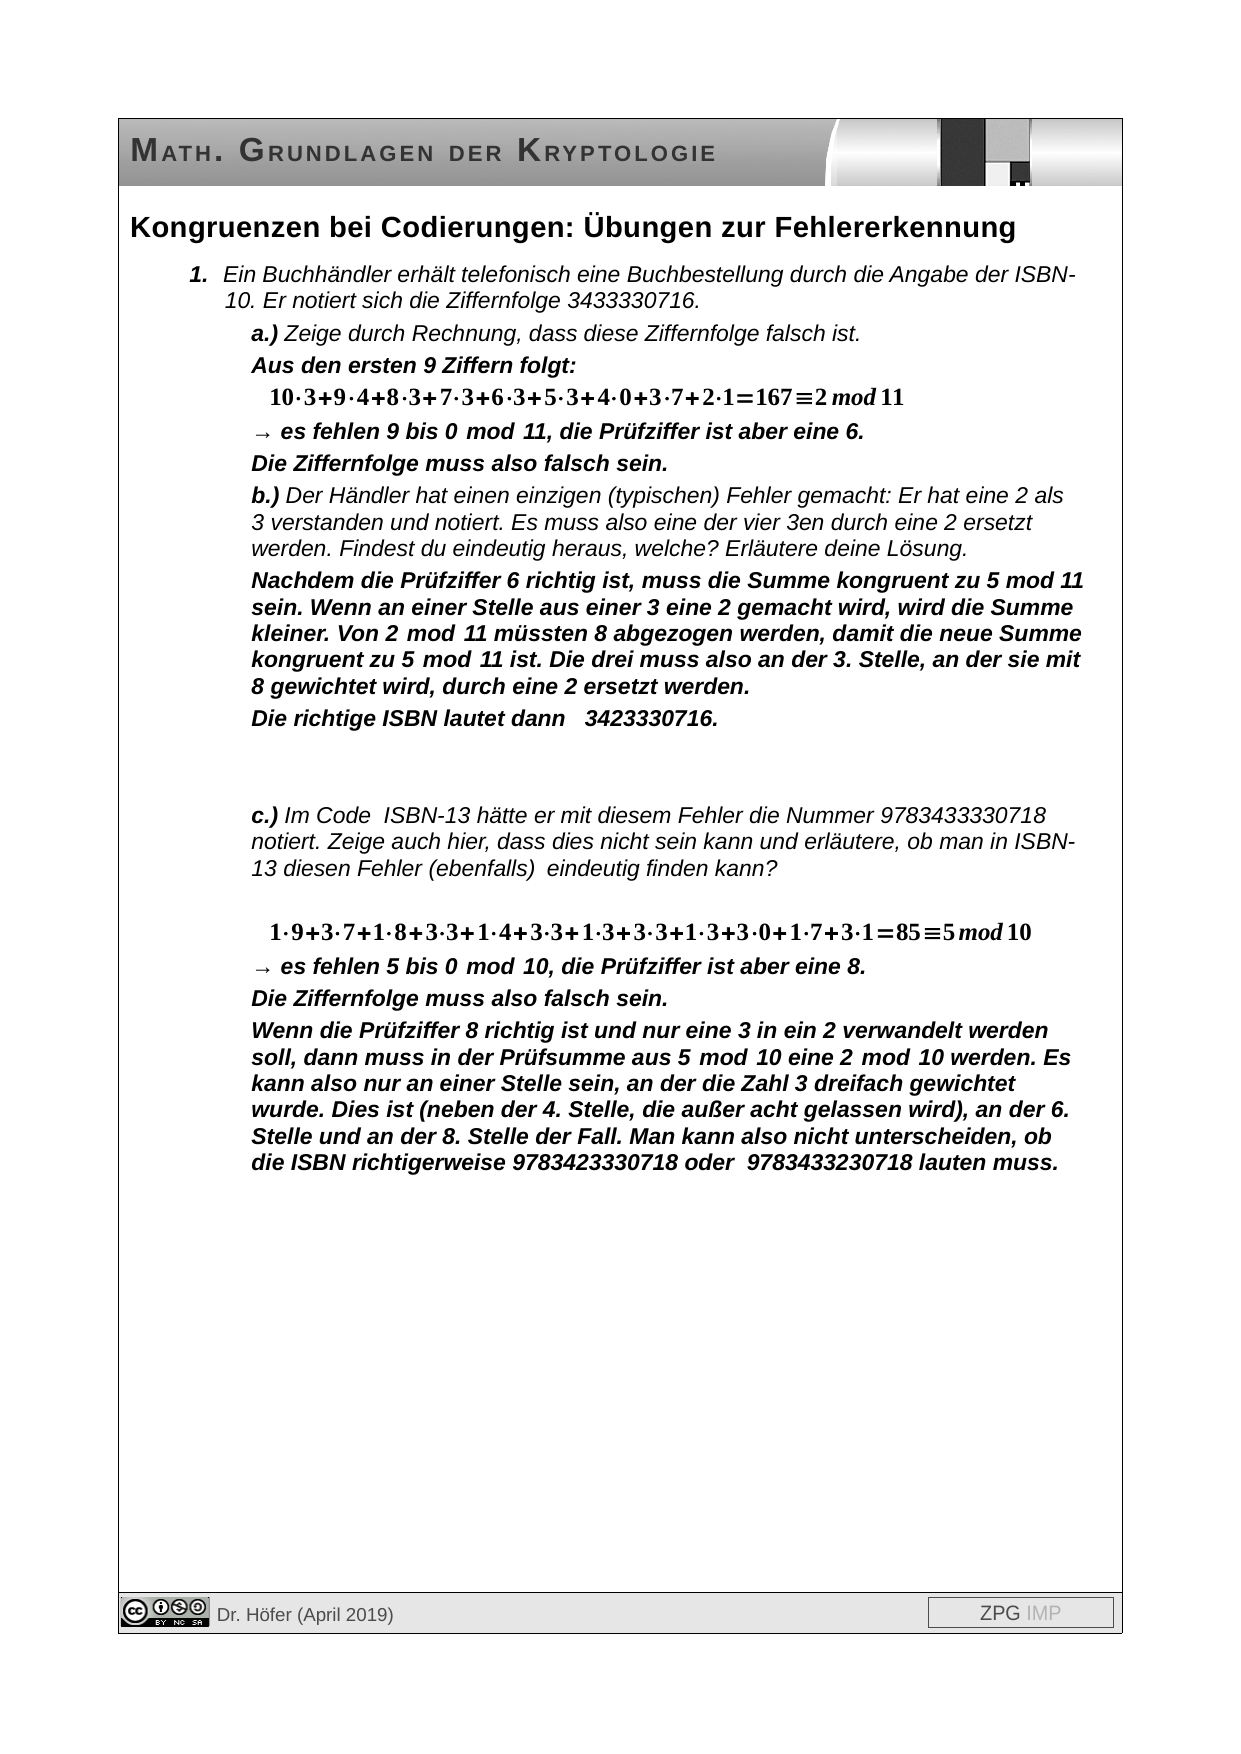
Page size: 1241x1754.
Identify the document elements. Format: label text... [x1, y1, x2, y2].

text Die richtige ISBN lautet dann 3423330716. [148, 705, 1092, 731]
picture [120, 1597, 210, 1627]
text → es fehlen 9 bis 0 mod 11, die Prüfziffer ist aber eine 6. [148, 418, 1092, 444]
text a.) Zeige durch Rechnung, dass diese Ziffernfolge falsch ist. [148, 319, 1092, 346]
text Die Ziffernfolge muss also falsch sein. [148, 450, 1092, 476]
text b.) Der Händler hat einen einzigen (typischen) Fehler gemacht: Er hat eine 2 als 3 verstanden und notiert. Es muss also eine der vier 3en durch eine 2 ersetzt werden. Findest du eindeutig heraus, welche? Erläutere deine Lösung. [148, 482, 1092, 561]
text c.) Im Code ISBN-13 hätte er mit diesem Fehler die Nummer 9783433330718 notiert. Zeige auch hier, dass dies nicht sein kann und erläutere, ob man in ISBN- 13 diesen Fehler (ebenfalls) eindeutig finden kann? [148, 802, 1092, 881]
text → es fehlen 5 bis 0 mod 10, die Prüfziffer ist aber eine 8. [148, 953, 1092, 979]
text Aus den ersten 9 Ziffern folgt: [148, 352, 1092, 378]
text Wenn die Prüfziffer 8 richtig ist und nur eine 3 in ein 2 verwandelt werden soll, dann muss in der Prüfsumme aus 5 mod 10 eine 2 mod 10 werden. Es kann also nur an einer Stelle sein, an der die Zahl 3 dreifach gewichtet wurde. Dies ist (neben der 4. Stelle, die außer acht gelassen wird), an der 6. Stelle und an der 8. Stelle der Fall. Man kann also nicht unterscheiden, ob die ISBN richtigerweise 9783423330718 oder 9783433230718 lauten muss. [148, 1017, 1092, 1175]
text Kongruenzen bei Codierungen: Übungen zur Fehlererkennung [130, 209, 1110, 243]
picture [119, 119, 1122, 186]
text Nachdem die Prüfziffer 6 richtig ist, muss die Summe kongruent zu 5 mod 11 sein. Wenn an einer Stelle aus einer 3 eine 2 gemacht wird, wird die Summe kleiner. Von 2 mod 11 müssten 8 abgezogen werden, damit die neue Summe kongruent zu 5 mod 11 ist. Die drei muss also an der 3. Stelle, an der sie mit 8 gewichtet wird, durch eine 2 ersetzt werden. [148, 567, 1092, 699]
text Die Ziffernfolge muss also falsch sein. [148, 985, 1092, 1011]
list Ein Buchhändler erhält telefonisch eine Buchbestellung durch die Angabe der ISBN-10. Er notiert sich die Ziffernfolge 3433330716. [189, 261, 1092, 313]
